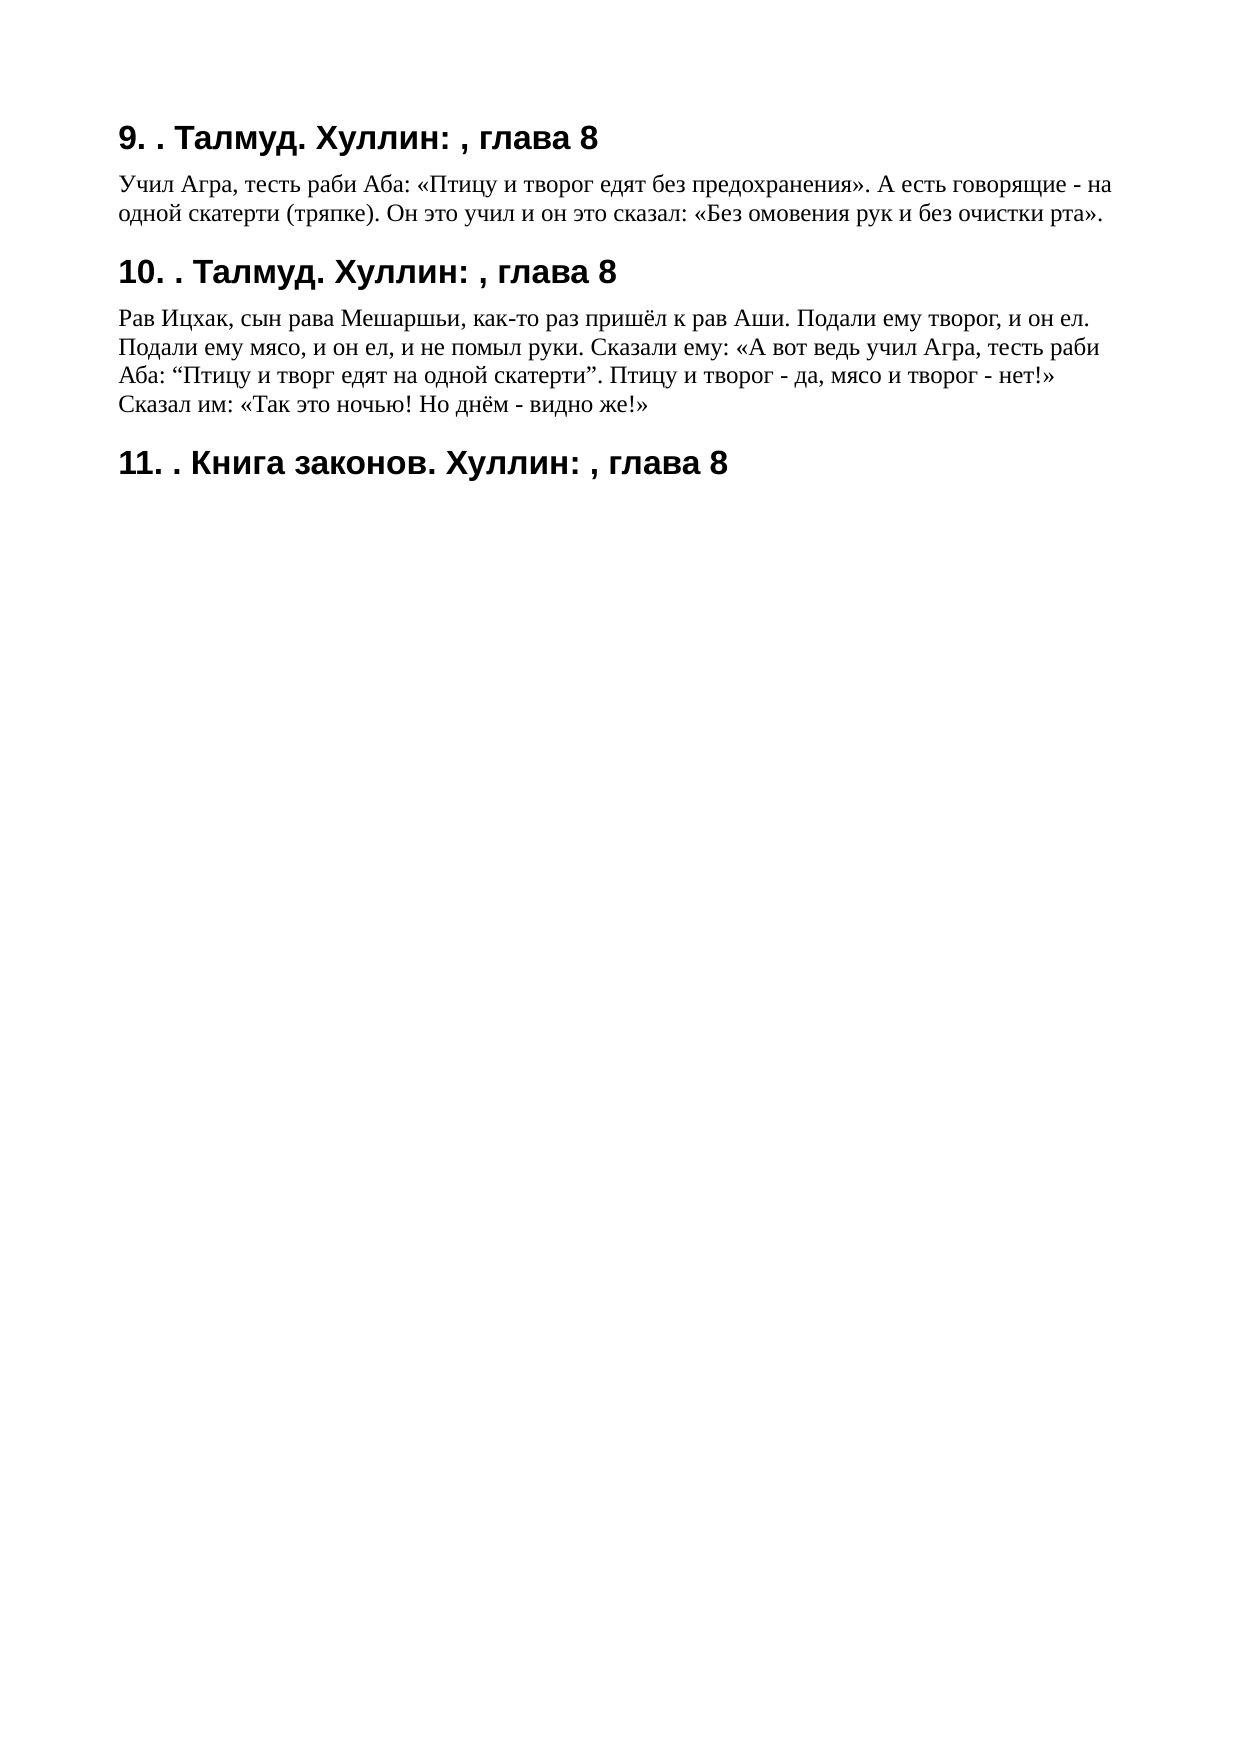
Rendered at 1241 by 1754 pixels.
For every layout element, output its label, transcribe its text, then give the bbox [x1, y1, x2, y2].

subtitle . Книга законов. Хуллин: , глава 8 [118, 176, 1122, 204]
text Рав Ицхак, сын рава Мешаршьи, как-то раз пришёл к рав Аши. Подали ему творог, и он ел. Подали ему мясо, и он ел, и не помыл руки. Сказали ему: «А вот ведь учил Агра, тесть раби Аба: “Птицу и творг едят на одной скатерти”. Птицу и творог - да, мясо и творог - нет!» Сказал им: «Так это ночью! Но днём - видно же!» [118, 118, 1122, 176]
